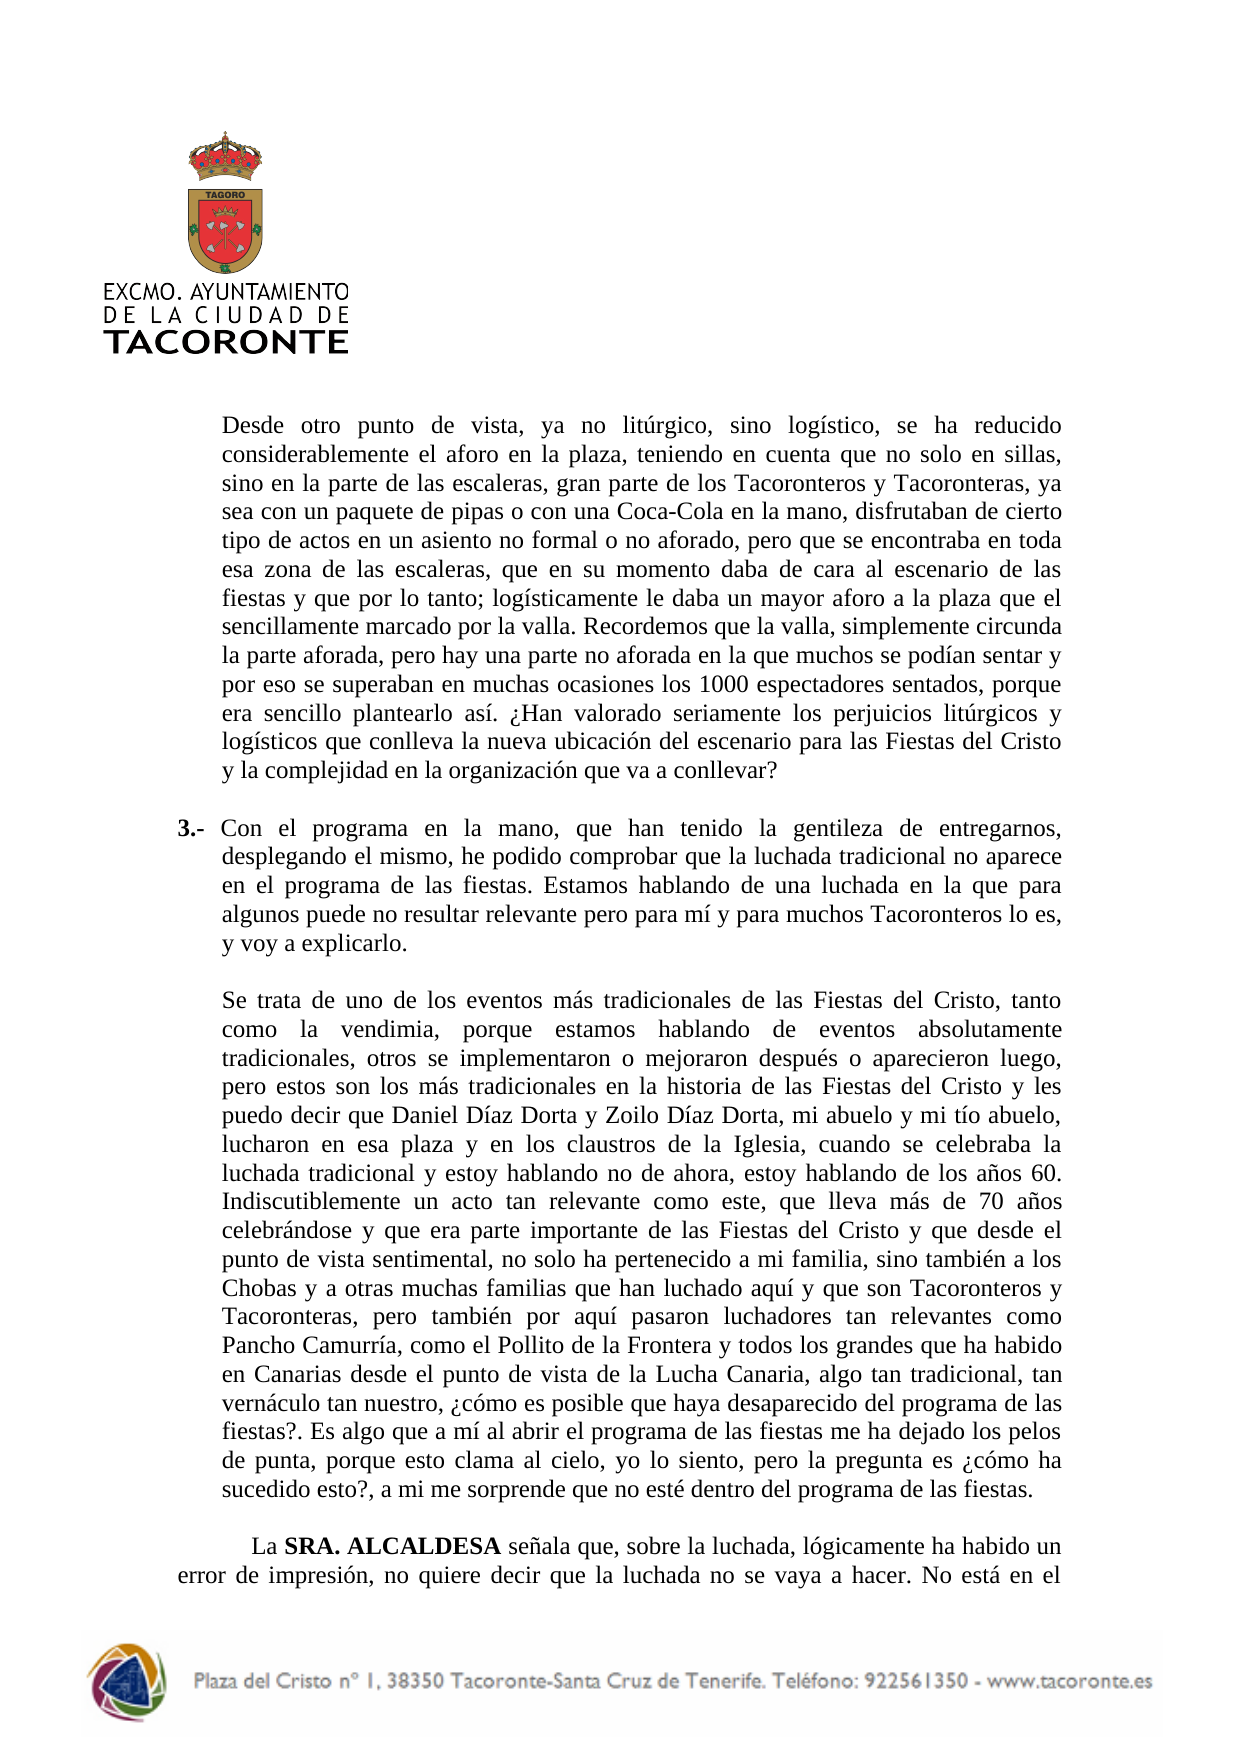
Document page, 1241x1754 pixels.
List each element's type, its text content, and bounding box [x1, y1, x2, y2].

picture [103, 131, 348, 354]
text Se trata de uno de los eventos más tradicionales de las Fiestas del Cristo, tanto como la vendimia, porque estamos hablando de eventos absolutamente tradicionales, otros se implementaron o mejoraron después o aparecieron luego, pero estos son los más tradicionales en la historia de las Fiestas del Cristo y les puedo decir que Daniel Díaz Dorta y Zoilo Díaz Dorta, mi abuelo y mi tío abuelo, lucharon en esa plaza y en los claustros de la Iglesia, cuando se celebraba la luchada tradicional y estoy hablando no de ahora, estoy hablando de los años 60. Indiscutiblemente un acto tan relevante como este, que lleva más de 70 años celebrándose y que era parte importante de las Fiestas del Cristo y que desde el punto de vista sentimental, no solo ha pertenecido a mi familia, sino también a los Chobas y a otras muchas familias que han luchado aquí y que son Tacoronteros y Tacoronteras, pero también por aquí pasaron luchadores tan relevantes como Pancho Camurría, como el Pollito de la Frontera y todos los grandes que ha habido en Canarias desde el punto de vista de la Lucha Canaria, algo tan tradicional, tan vernáculo tan nuestro, ¿cómo es posible que haya desaparecido del programa de las fiestas?. Es algo que a mí al abrir el programa de las fiestas me ha dejado los pelos de punta, porque esto clama al cielo, yo lo siento, pero la pregunta es ¿cómo ha sucedido esto?, a mi me sorprende que no esté dentro del programa de las fiestas. [177, 985, 1063, 1503]
picture [80, 1630, 1163, 1737]
text Desde otro punto de vista, ya no litúrgico, sino logístico, se ha reducido considerablemente el aforo en la plaza, teniendo en cuenta que no solo en sillas, sino en la parte de las escaleras, gran parte de los Tacoronteros y Tacoronteras, ya sea con un paquete de pipas o con una Coca-Cola en la mano, disfrutaban de cierto tipo de actos en un asiento no formal o no aforado, pero que se encontraba en toda esa zona de las escaleras, que en su momento daba de cara al escenario de las fiestas y que por lo tanto; logísticamente le daba un mayor aforo a la plaza que el sencillamente marcado por la valla. Recordemos que la valla, simplemente circunda la parte aforada, pero hay una parte no aforada en la que muchos se podían sentar y por eso se superaban en muchas ocasiones los 1000 espectadores sentados, porque era sencillo plantearlo así. ¿Han valorado seriamente los perjuicios litúrgicos y logísticos que conlleva la nueva ubicación del escenario para las Fiestas del Cristo y la complejidad en la organización que va a conllevar? [177, 410, 1063, 784]
text 3.- Con el programa en la mano, que han tenido la gentileza de entregarnos, desplegando el mismo, he podido comprobar que la luchada tradicional no aparece en el programa de las fiestas. Estamos hablando de una luchada en la que para algunos puede no resultar relevante pero para mí y para muchos Tacoronteros lo es, y voy a explicarlo. [177, 813, 1063, 956]
text La SRA. ALCALDESA señala que, sobre la luchada, lógicamente ha habido un error de impresión, no quiere decir que la luchada no se vaya a hacer. No está en el [177, 1531, 1063, 1589]
